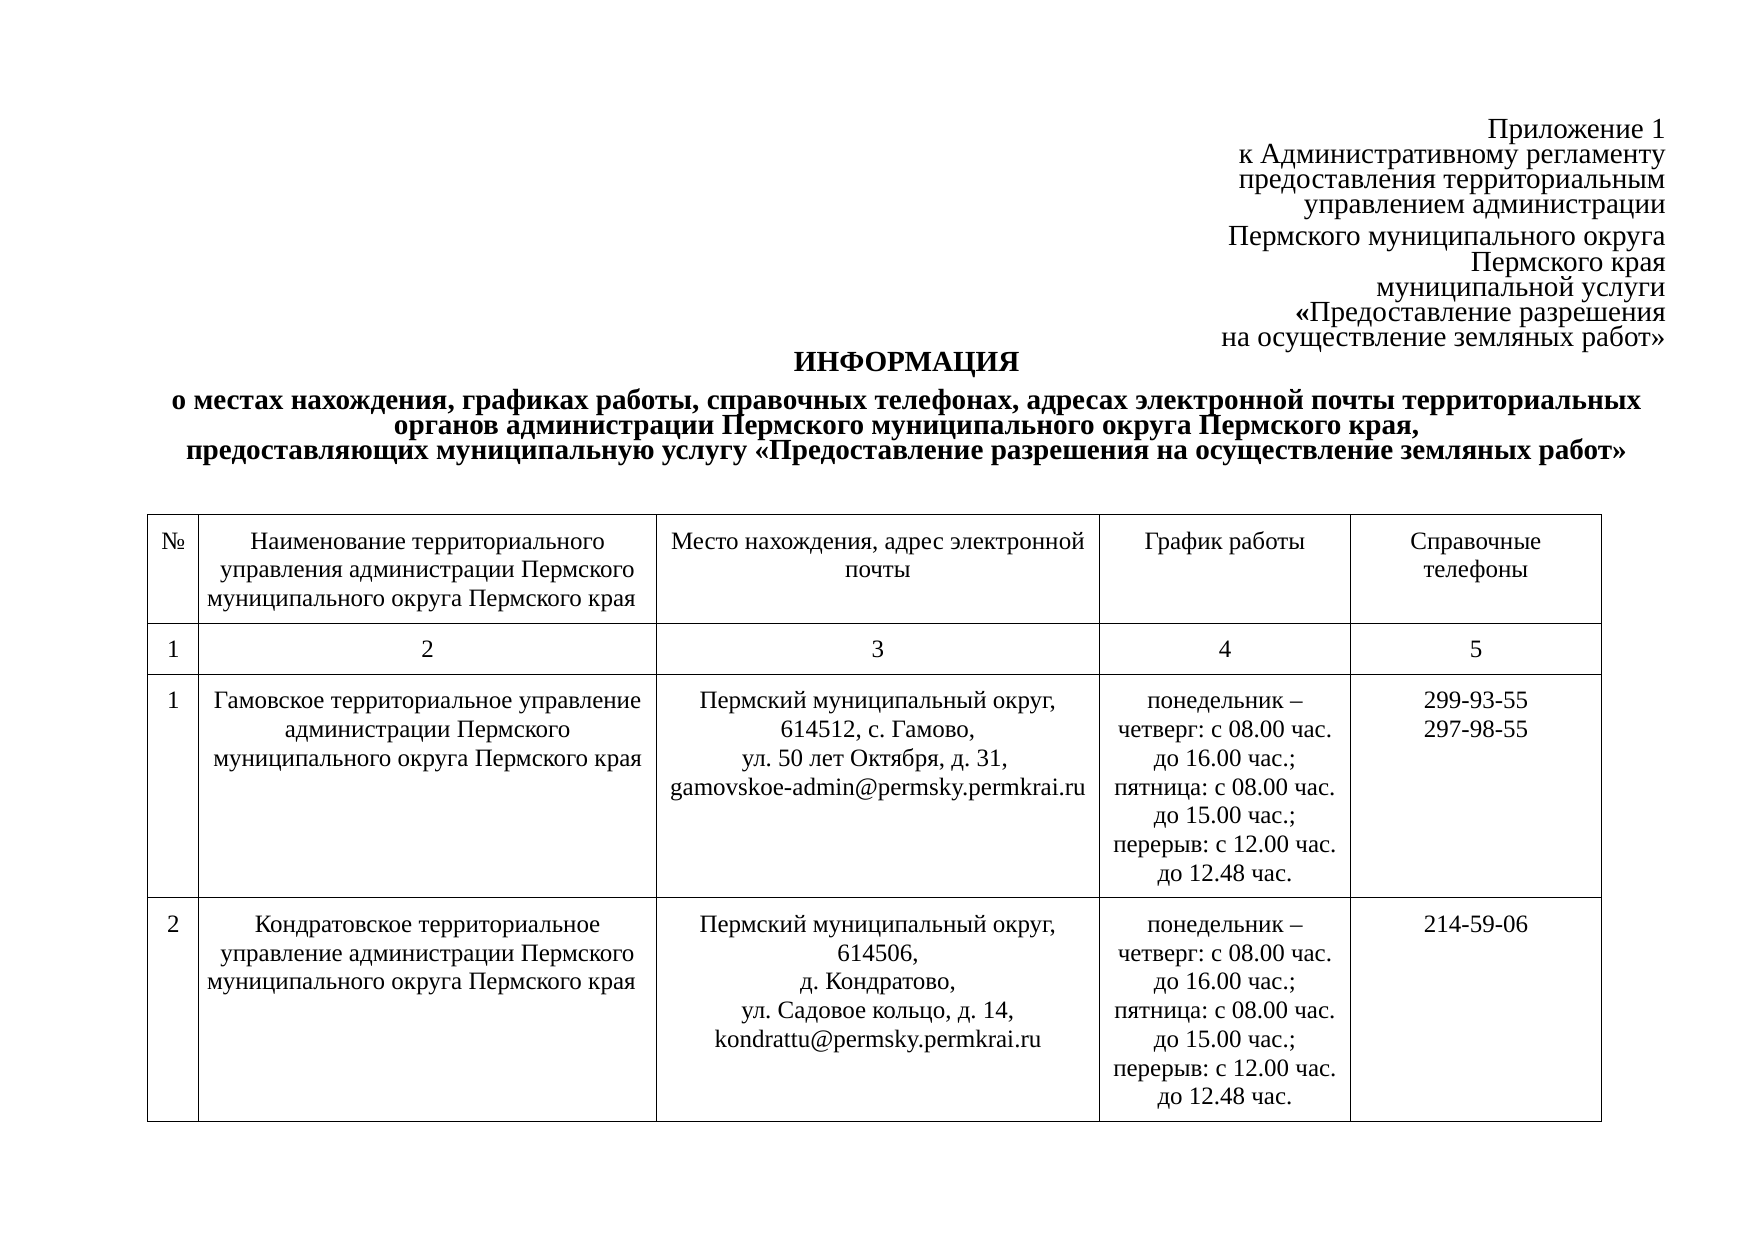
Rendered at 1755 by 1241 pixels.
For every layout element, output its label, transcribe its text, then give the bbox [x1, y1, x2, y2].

table_cell 214-59-06 [1351, 898, 1601, 1121]
text «Предоставление разрешения [148, 302, 1666, 327]
table_header № [148, 515, 198, 623]
text муниципальной услуги [148, 277, 1666, 302]
table_header Место нахождения, адрес электронной почты [657, 515, 1099, 623]
text к Административному регламенту [148, 143, 1666, 168]
table_header Наименование территориального управления администрации Пермского муниципального округа Пермского края [199, 515, 656, 623]
table_cell 2 [199, 624, 656, 674]
table_cell Гамовское территориальное управление администрации Пермского муниципального округа Пермского края [199, 675, 656, 897]
text Приложение 1 [148, 118, 1666, 143]
table_header Справочные телефоны [1351, 515, 1601, 623]
text предоставления территориальным [148, 168, 1666, 193]
table_cell 1 [148, 675, 198, 897]
table_cell понедельник – четверг: с 08.00 час. до 16.00 час.; пятница: с 08.00 час. до 15.00 час.; перерыв: с 12.00 час. до 12.48 час. [1100, 675, 1350, 897]
text предоставляющих муниципальную услугу «Предоставление разрешения на осуществление земляных работ» [148, 439, 1666, 464]
table_cell 3 [657, 624, 1099, 674]
table_cell понедельник – четверг: с 08.00 час. до 16.00 час.; пятница: с 08.00 час. до 15.00 час.; перерыв: с 12.00 час. до 12.48 час. [1100, 898, 1350, 1121]
text на осуществление земляных работ» [148, 327, 1666, 352]
text управлением администрации [148, 193, 1666, 218]
table_header График работы [1100, 515, 1350, 623]
table_cell 1 [148, 624, 198, 674]
text ИНФОРМАЦИЯ [975, 352, 1666, 377]
table_cell Пермский муниципальный округ, 614506, д. Кондратово, ул. Садовое кольцо, д. 14, kondrattu@permsky.permkrai.ru [657, 898, 1099, 1121]
text Пермского муниципального округа [148, 218, 1666, 252]
table_cell 2 [148, 898, 198, 1121]
table_cell 4 [1100, 624, 1350, 674]
table_cell Пермский муниципальный округ, 614512, с. Гамово, ул. 50 лет Октября, д. 31, gamovskoe-admin@permsky.permkrai.ru [657, 675, 1099, 897]
table_cell 299-93-55 297-98-55 [1351, 675, 1601, 897]
text ИНФОРМАЦИЯ [148, 352, 973, 377]
table_cell 5 [1351, 624, 1601, 674]
table_cell Кондратовское территориальное управление администрации Пермского муниципального округа Пермского края [199, 898, 656, 1121]
text о местах нахождения, графиках работы, справочных телефонах, адресах электронной почты территориальных органов администрации Пермского муниципального округа Пермского края, [148, 389, 1666, 439]
text Пермского края [148, 252, 1666, 277]
